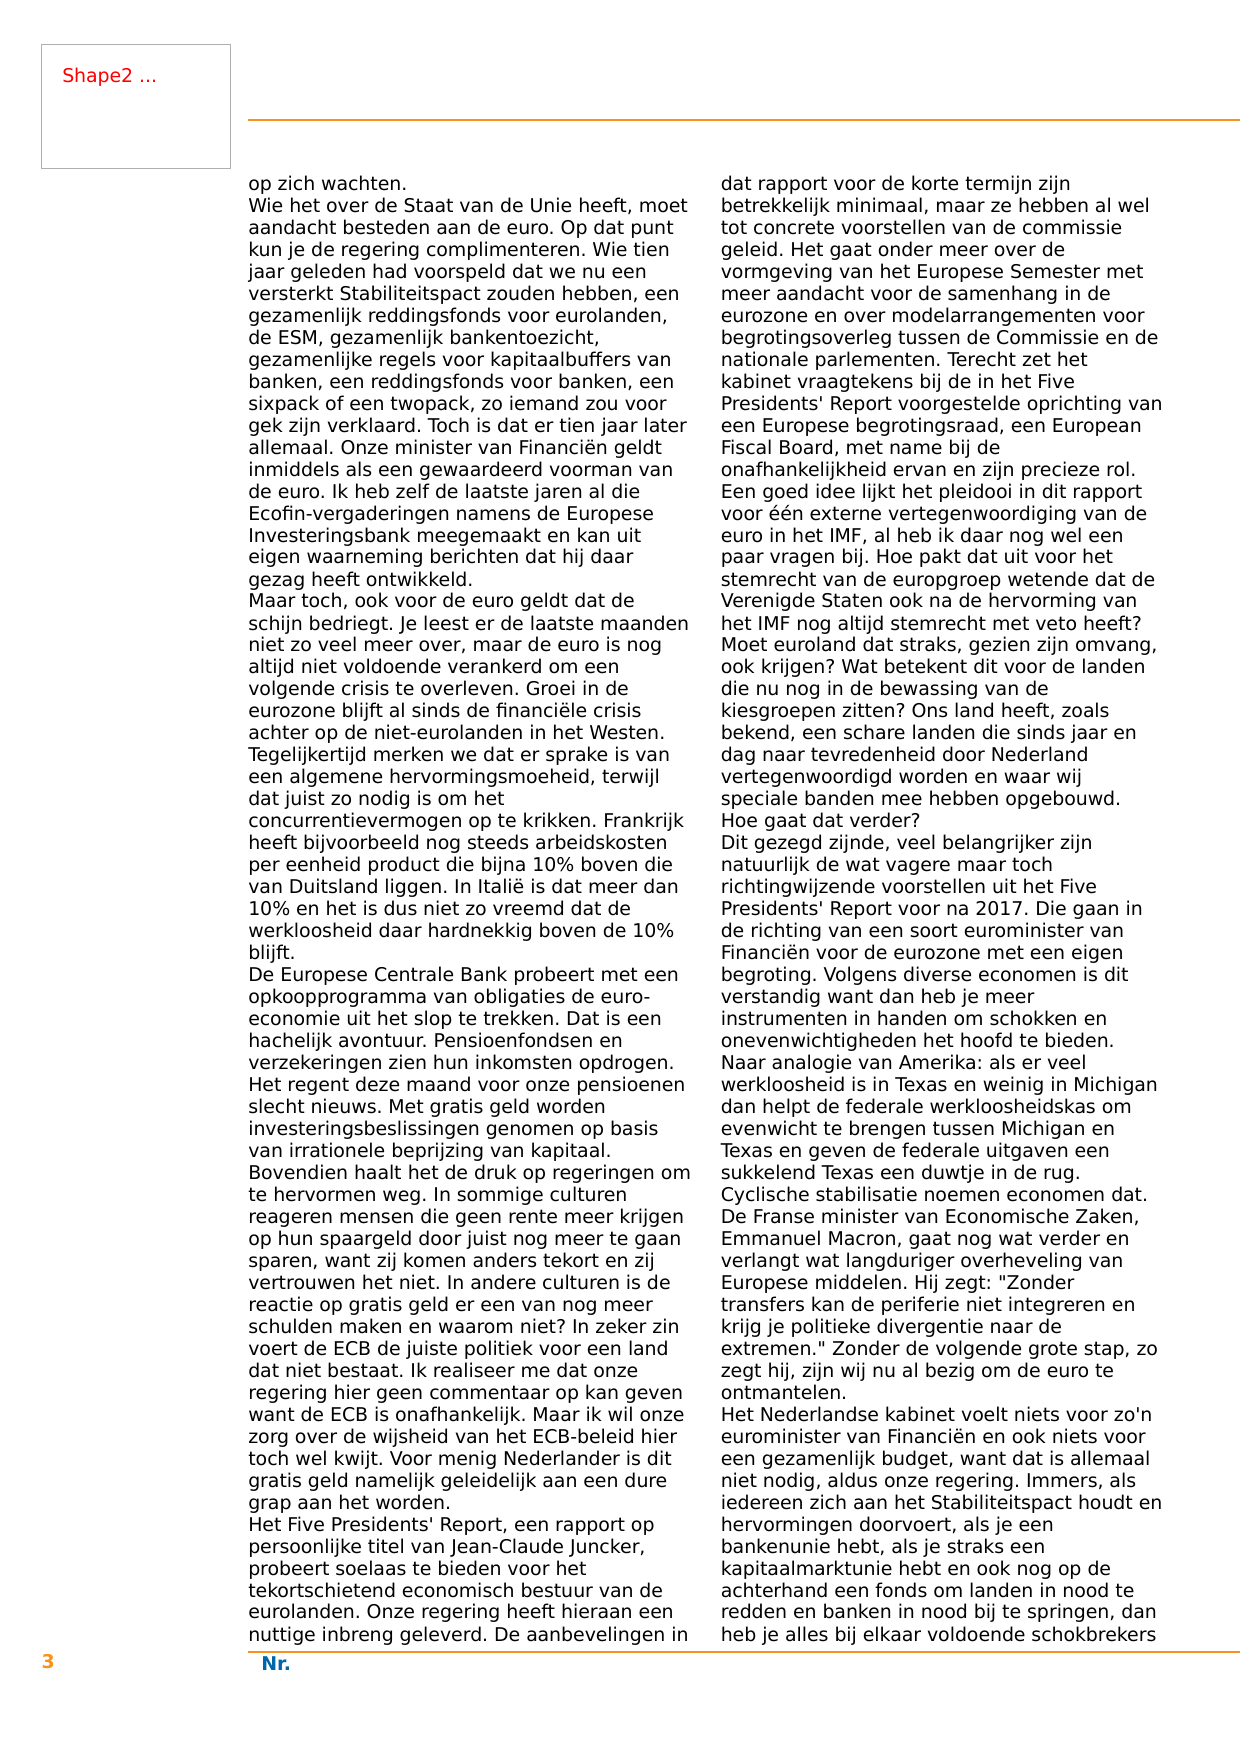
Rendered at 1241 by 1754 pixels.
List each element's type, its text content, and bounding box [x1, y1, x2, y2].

text op zich wachten. [248, 173, 691, 195]
text Het Nederlandse kabinet voelt niets voor zo'n eurominister van Financiën en ook niets voor een gezamenlijk budget, want dat is allemaal niet nodig, aldus onze regering. Immers, als iedereen zich aan het Stabiliteitspact houdt en hervormingen doorvoert, als je een bankenunie hebt, als je straks een kapitaalmarktunie hebt en ook nog op de achterhand een fonds om landen in nood te redden en banken in nood bij te springen, dan heb je alles bij elkaar voldoende schokbrekers [721, 1404, 1163, 1645]
text Maar toch, ook voor de euro geldt dat de schijn bedriegt. Je leest er de laatste maanden niet zo veel meer over, maar de euro is nog altijd niet voldoende verankerd om een volgende crisis te overleven. Groei in de eurozone blijft al sinds de financiële crisis achter op de niet-eurolanden in het Westen. Tegelijkertijd merken we dat er sprake is van een algemene hervormingsmoeheid, terwijl dat juist zo nodig is om het concurrentievermogen op te krikken. Frankrijk heeft bijvoorbeeld nog steeds arbeidskosten per eenheid product die bijna 10% boven die van Duitsland liggen. In Italië is dat meer dan 10% en het is dus niet zo vreemd dat de werkloosheid daar hardnekkig boven de 10% blijft. [248, 590, 691, 964]
text Wie het over de Staat van de Unie heeft, moet aandacht besteden aan de euro. Op dat punt kun je de regering complimenteren. Wie tien jaar geleden had voorspeld dat we nu een versterkt Stabiliteitspact zouden hebben, een gezamenlijk reddingsfonds voor eurolanden, de ESM, gezamenlijk bankentoezicht, gezamenlijke regels voor kapitaalbuffers van banken, een reddingsfonds voor banken, een sixpack of een twopack, zo iemand zou voor gek zijn verklaard. Toch is dat er tien jaar later allemaal. Onze minister van Financiën geldt inmiddels als een gewaardeerd voorman van de euro. Ik heb zelf de laatste jaren al die Ecofin-vergaderingen namens de Europese Investeringsbank meegemaakt en kan uit eigen waarneming berichten dat hij daar gezag heeft ontwikkeld. [248, 195, 691, 590]
text Een goed idee lijkt het pleidooi in dit rapport voor één externe vertegenwoordiging van de euro in het IMF, al heb ik daar nog wel een paar vragen bij. Hoe pakt dat uit voor het stemrecht van de europgroep wetende dat de Verenigde Staten ook na de hervorming van het IMF nog altijd stemrecht met veto heeft? Moet euroland dat straks, gezien zijn omvang, ook krijgen? Wat betekent dit voor de landen die nu nog in de bewassing van de kiesgroepen zitten? Ons land heeft, zoals bekend, een schare landen die sinds jaar en dag naar tevredenheid door Nederland vertegenwoordigd worden en waar wij speciale banden mee hebben opgebouwd. Hoe gaat dat verder? [721, 481, 1163, 832]
text dat rapport voor de korte termijn zijn betrekkelijk minimaal, maar ze hebben al wel tot concrete voorstellen van de commissie geleid. Het gaat onder meer over de vormgeving van het Europese Semester met meer aandacht voor de samenhang in de eurozone en over modelarrangementen voor begrotingsoverleg tussen de Commissie en de nationale parlementen. Terecht zet het kabinet vraagtekens bij de in het Five Presidents' Report voorgestelde oprichting van een Europese begrotingsraad, een European Fiscal Board, met name bij de onafhankelijkheid ervan en zijn precieze rol. [721, 173, 1163, 481]
text De Europese Centrale Bank probeert met een opkoopprogramma van obligaties de euro-economie uit het slop te trekken. Dat is een hachelijk avontuur. Pensioenfondsen en verzekeringen zien hun inkomsten opdrogen. Het regent deze maand voor onze pensioenen slecht nieuws. Met gratis geld worden investeringsbeslissingen genomen op basis van irrationele beprijzing van kapitaal. Bovendien haalt het de druk op regeringen om te hervormen weg. In sommige culturen reageren mensen die geen rente meer krijgen op hun spaargeld door juist nog meer te gaan sparen, want zij komen anders tekort en zij vertrouwen het niet. In andere culturen is de reactie op gratis geld er een van nog meer schulden maken en waarom niet? In zeker zin voert de ECB de juiste politiek voor een land dat niet bestaat. Ik realiseer me dat onze regering hier geen commentaar op kan geven want de ECB is onafhankelijk. Maar ik wil onze zorg over de wijsheid van het ECB-beleid hier toch wel kwijt. Voor menig Nederlander is dit gratis geld namelijk geleidelijk aan een dure grap aan het worden. [248, 964, 691, 1513]
text Het Five Presidents' Report, een rapport op persoonlijke titel van Jean-Claude Juncker, probeert soelaas te bieden voor het tekortschietend economisch bestuur van de eurolanden. Onze regering heeft hieraan een nuttige inbreng geleverd. De aanbevelingen in [248, 1513, 691, 1645]
text Dit gezegd zijnde, veel belangrijker zijn natuurlijk de wat vagere maar toch richtingwijzende voorstellen uit het Five Presidents' Report voor na 2017. Die gaan in de richting van een soort eurominister van Financiën voor de eurozone met een eigen begroting. Volgens diverse economen is dit verstandig want dan heb je meer instrumenten in handen om schokken en onevenwichtigheden het hoofd te bieden. Naar analogie van Amerika: als er veel werkloosheid is in Texas en weinig in Michigan dan helpt de federale werkloosheidskas om evenwicht te brengen tussen Michigan en Texas en geven de federale uitgaven een sukkelend Texas een duwtje in de rug. Cyclische stabilisatie noemen economen dat. De Franse minister van Economische Zaken, Emmanuel Macron, gaat nog wat verder en verlangt wat langduriger overheveling van Europese middelen. Hij zegt: "Zonder transfers kan de periferie niet integreren en krijg je politieke divergentie naar de extremen." Zonder de volgende grote stap, zo zegt hij, zijn wij nu al bezig om de euro te ontmantelen. [721, 832, 1163, 1404]
